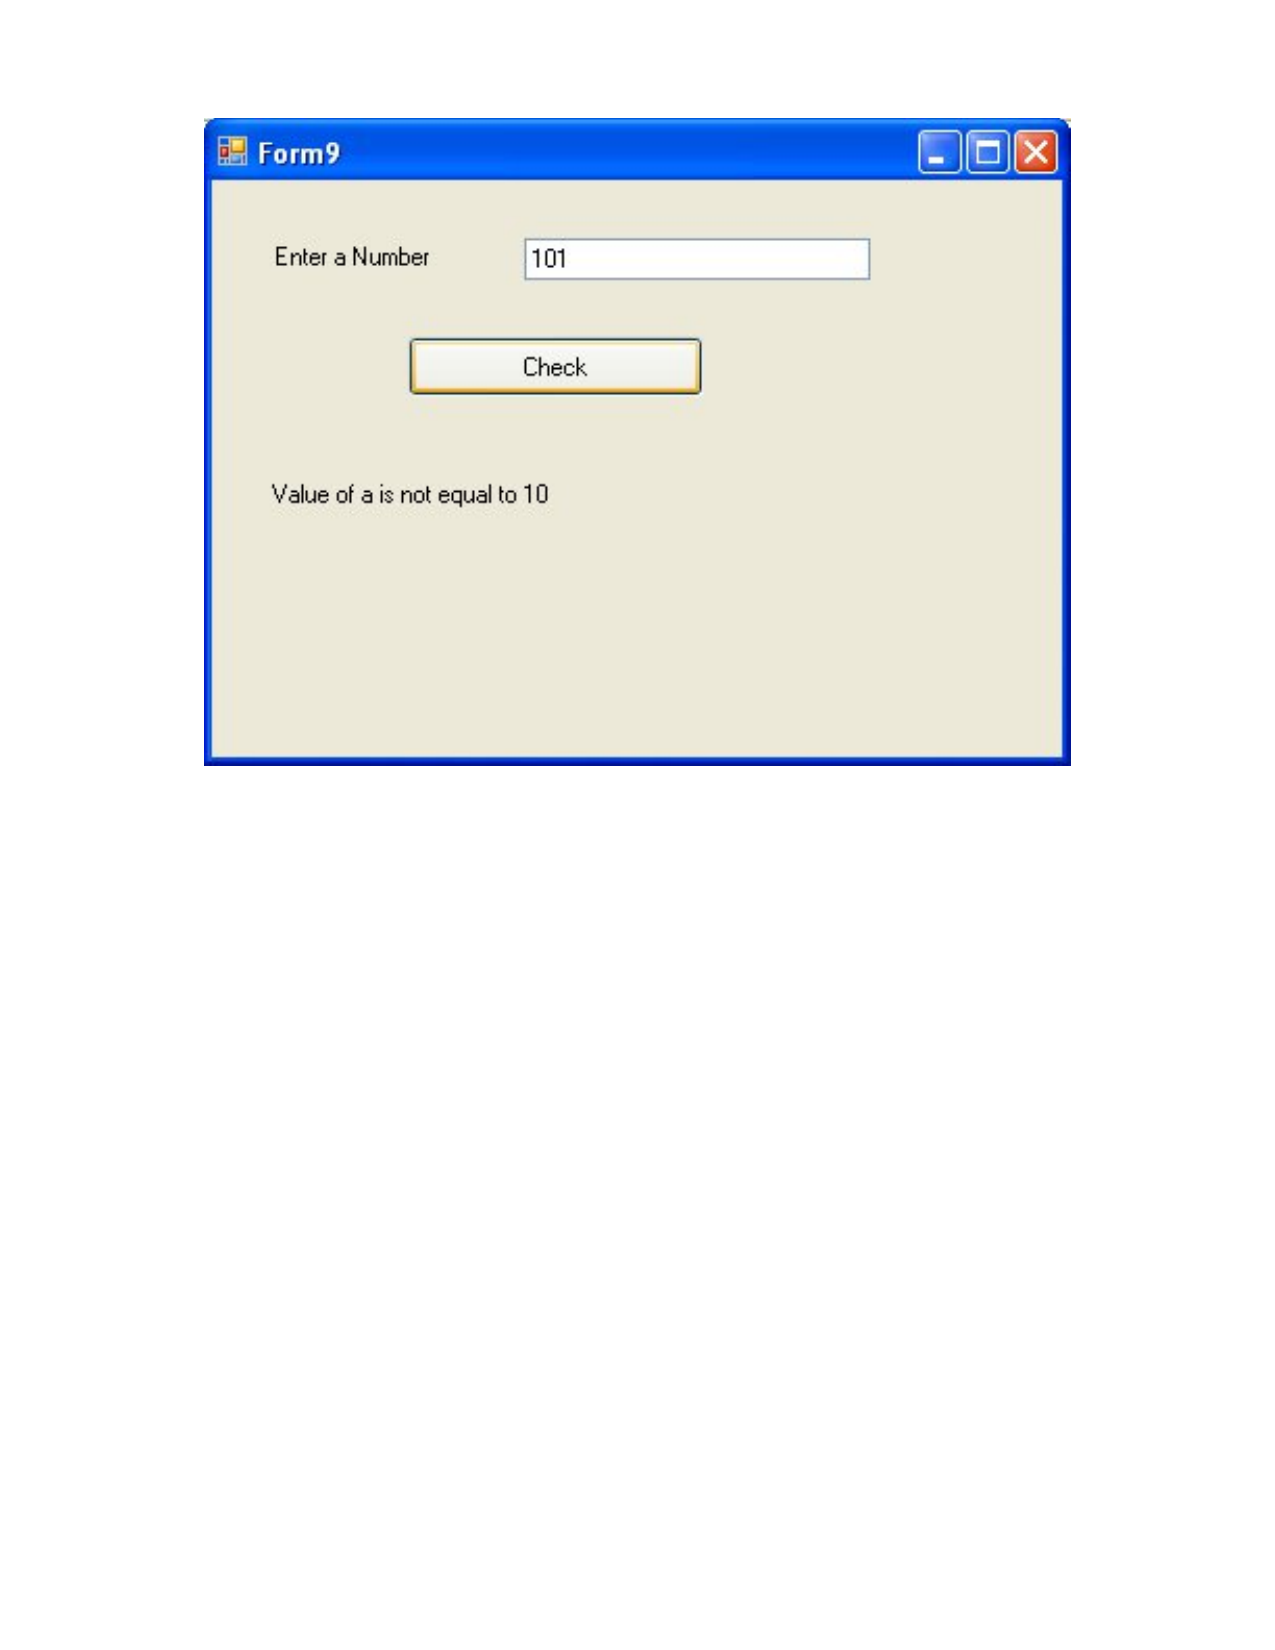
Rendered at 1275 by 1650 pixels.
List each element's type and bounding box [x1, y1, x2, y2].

picture [204, 118, 1071, 766]
